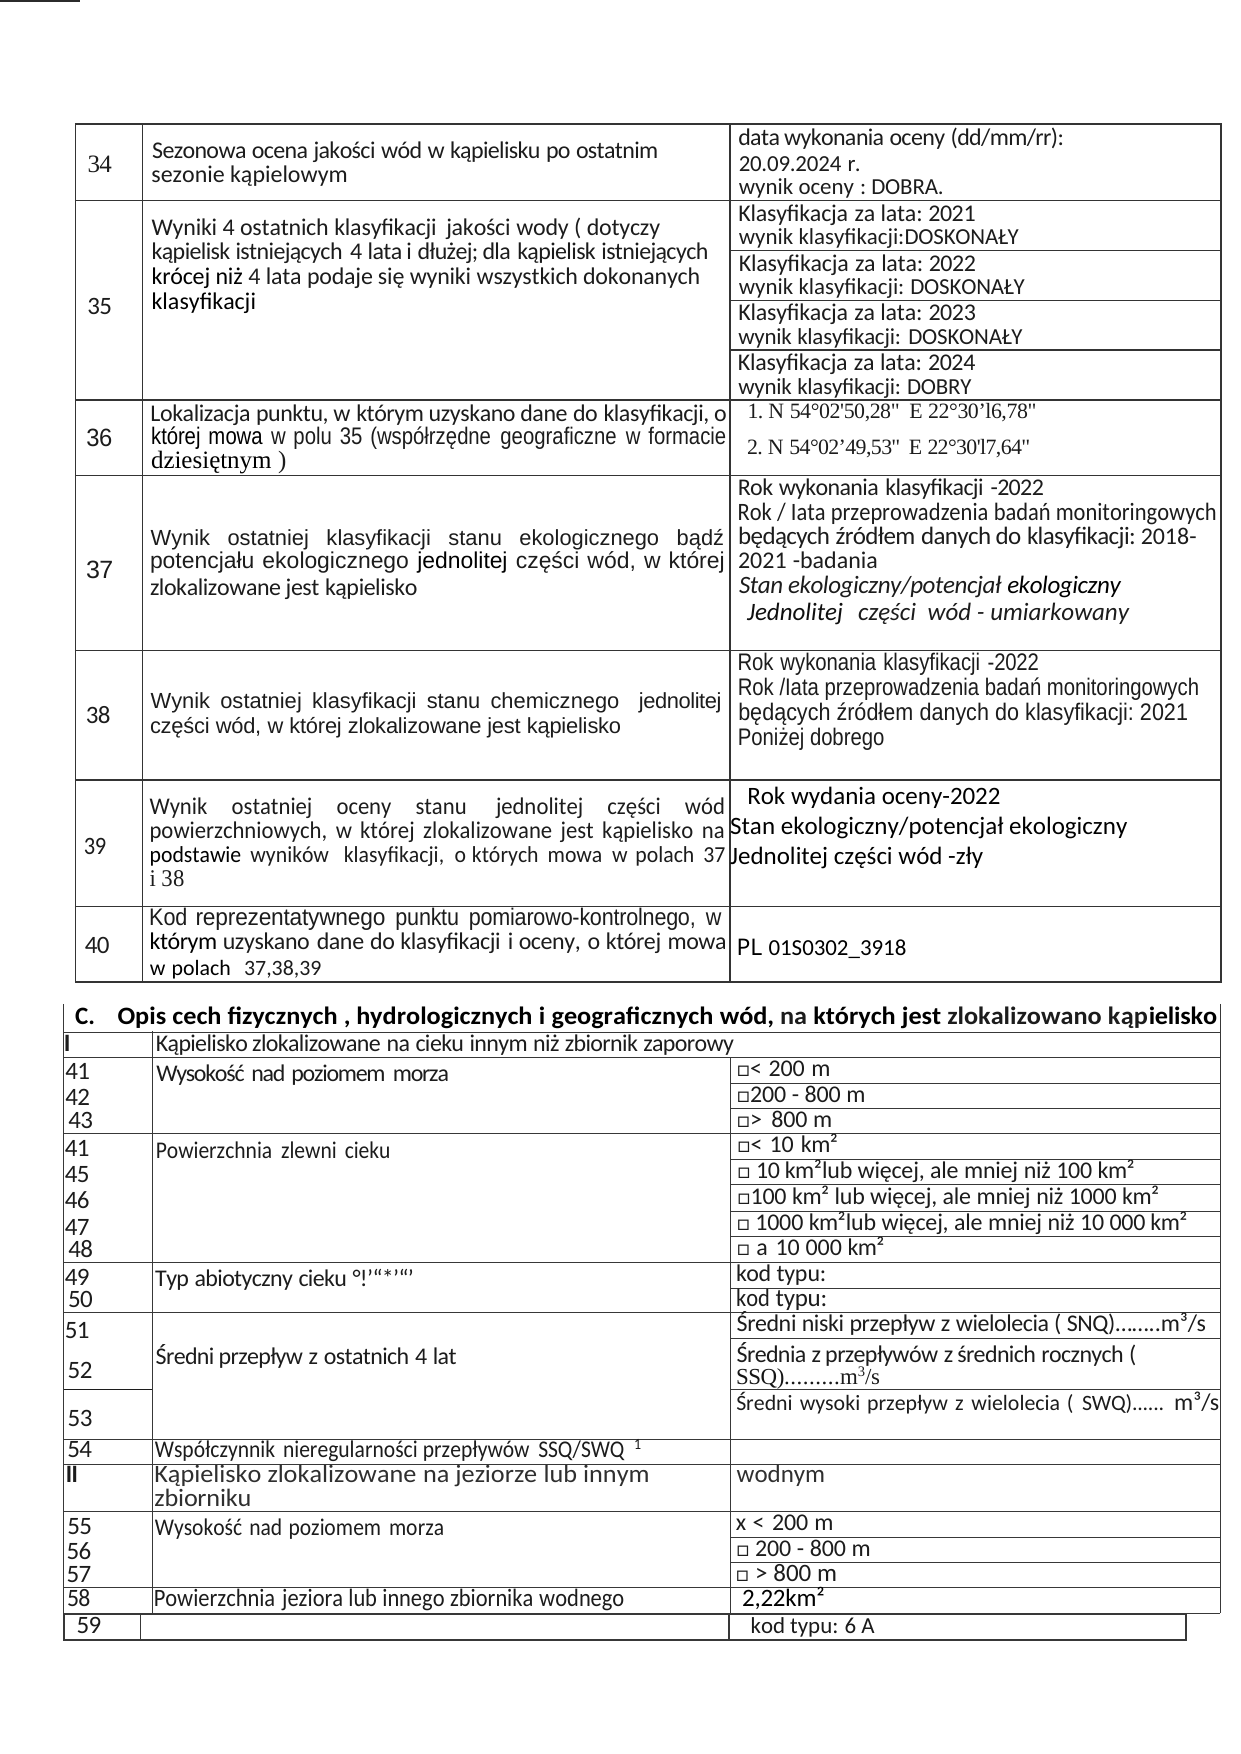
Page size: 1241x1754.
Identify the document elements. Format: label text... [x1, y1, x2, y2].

table_cell Wynik ostatniej klasyfikacji stanu ekologicznego bądź potencjału ekologicznego jednolitej części wód, w której zlokalizowane jest kąpielisko [143, 476, 729, 649]
table_cell kod typu: [731, 1289, 1220, 1312]
table_cell □< 200 m [731, 1058, 1220, 1083]
table_cell Średni niski przepływ z wielolecia ( SNQ)……..m³/s [731, 1313, 1220, 1338]
table_header kod typu: 6 A [730, 1615, 1185, 1639]
table_cell wodnym [731, 1465, 1220, 1511]
table_cell Wynik ostatniej oceny stanu jednolitej części wód powierzchniowych, w której zlokalizowane jest kąpielisko na podstawie wyników klasyfikacji, o których mowa w polach 37 i 38 [143, 781, 729, 906]
table_cell 51 52 [64, 1313, 152, 1389]
table_cell Kąpielisko zlokalizowane na cieku innym niż zbiornik zaporowy [153, 1033, 1220, 1057]
table_cell 58 [64, 1588, 152, 1612]
table_cell □ 10 km²lub więcej, ale mniej niż 100 km² [731, 1160, 1220, 1184]
table_cell Wyniki 4 ostatnich klasyfikacji jakości wody ( dotyczy kąpielisk istniejących 4 lata i dłużej; dla kąpielisk istniejących krócej niż 4 lata podaje się wyniki wszystkich dokonanych klasyfikacji [143, 201, 729, 399]
table_cell Średnia z przepływów z średnich rocznych ( SSQ) m3/s [731, 1339, 1220, 1389]
table_cell 54 [64, 1440, 152, 1463]
table_cell Klasyfikacja za lata: 2024 wynik klasyfikacji: DOBRY [731, 351, 1220, 399]
table_cell □< 10 km² [731, 1134, 1220, 1159]
table_header [141, 1615, 728, 1639]
table_cell Współczynnik nieregularności przepływów SSQ/SWQ 1 [153, 1440, 730, 1463]
table_cell Powierzchnia jeziora lub innego zbiornika wodnego [153, 1588, 730, 1612]
table_cell II [64, 1465, 152, 1511]
table_cell Rok wydania oceny-2022 Stan ekologiczny/potencjał ekologiczny Jednolitej części wód -zły [731, 781, 1220, 906]
table_cell □> 800 m [731, 1109, 1220, 1133]
table_cell Średni wysoki przepływ z wielolecia ( SWQ)...... m³/s [731, 1390, 1220, 1438]
table_cell 55 56 57 [64, 1512, 152, 1587]
table_cell Lokalizacja punktu, w którym uzyskano dane do klasyfikacji, o której mowa w polu 35 (współrzędne geograficzne w formacie dziesiętnym ) [143, 401, 729, 475]
table_cell □100 km² lub więcej, ale mniej niż 1000 km² [731, 1185, 1220, 1211]
table_header 59 [65, 1615, 140, 1639]
table_cell PL 01S0302_3918 [731, 907, 1220, 981]
table_cell □ a 10 000 km² [731, 1237, 1220, 1262]
table_cell Typ abiotyczny cieku °!’“*’“’ [153, 1263, 730, 1312]
table_cell Kod reprezentatywnego punktu pomiarowo-kontrolnego, w którym uzyskano dane do klasyfikacji i oceny, o której mowa w polach 37,38,39 [143, 907, 729, 981]
table_cell kod typu: [731, 1263, 1220, 1288]
table_cell Średni przepływ z ostatnich 4 lat [153, 1313, 730, 1438]
table_cell 38 [76, 651, 142, 779]
table_cell Kąpielisko zlokalizowane na jeziorze lub innym zbiorniku [153, 1465, 730, 1511]
table_cell □ > 800 m [731, 1563, 1220, 1587]
table_cell Wysokość nad poziomem morza [153, 1058, 730, 1133]
table_cell 39 [76, 781, 142, 906]
table_cell 53 [64, 1390, 152, 1438]
table_cell 49 50 [64, 1263, 152, 1312]
table_cell Rok wykonania klasyfikacji -2022 Rok / Iata przeprowadzenia badań monitoringowych będących źródłem danych do klasyfikacji: 2018-2021 -badania Stan ekologiczny/potencjał ekologiczny Jednolitej części wód - umiarkowany [731, 476, 1220, 649]
table_cell I [64, 1033, 152, 1057]
table_cell □ 200 - 800 m [731, 1538, 1220, 1562]
table_header data wykonania oceny (dd/mm/rr): 20.09.2024 r. wynik oceny : DOBRA. [731, 125, 1220, 200]
table_header Sezonowa ocena jakości wód w kąpielisku po ostatnim sezonie kąpielowym [143, 125, 729, 200]
table_cell 36 [76, 401, 142, 475]
table_cell [731, 1440, 1220, 1463]
table_cell 2,22km² [731, 1588, 1220, 1612]
table_cell 37 [76, 476, 142, 649]
table_cell x < 200 m [731, 1512, 1220, 1537]
table_header C. Opis cech fizycznych , hydrologicznych i geograficznych wód, na których jest zlokalizowano kąpielisko [64, 1004, 1220, 1031]
table_cell 41 42 43 [64, 1058, 152, 1133]
table_cell Powierzchnia zlewni cieku [153, 1134, 730, 1262]
table_cell Klasyfikacja za lata: 2023 wynik klasyfikacji: DOSKONAŁY [731, 301, 1220, 349]
table_cell 35 [76, 201, 142, 399]
table_cell 40 [76, 907, 142, 981]
table_cell □ 1000 km²lub więcej, ale mniej niż 10 000 km² [731, 1212, 1220, 1236]
table_cell N 54°02'50,28" E 22°30’l6,78" N 54°02’49,53" E 22°30'l7,64" [731, 401, 1220, 475]
table_cell 41 45 46 47 48 [64, 1134, 152, 1262]
table_cell Klasyfikacja za lata: 2021 wynik klasyfikacji:DOSKONAŁY [731, 201, 1220, 249]
table_cell Rok wykonania klasyfikacji -2022 Rok /Iata przeprowadzenia badań monitoringowych będących źródłem danych do klasyfikacji: 2021 Poniżej dobrego [731, 651, 1220, 779]
table_cell Klasyfikacja za lata: 2022 wynik klasyfikacji: DOSKONAŁY [731, 251, 1220, 299]
table_header 34 [76, 125, 142, 200]
table_cell Wynik ostatniej klasyfikacji stanu chemicznego jednolitej części wód, w której zlokalizowane jest kąpielisko [143, 651, 729, 779]
table_cell Wysokość nad poziomem morza [153, 1512, 730, 1587]
table_cell □200 - 800 m [731, 1084, 1220, 1108]
